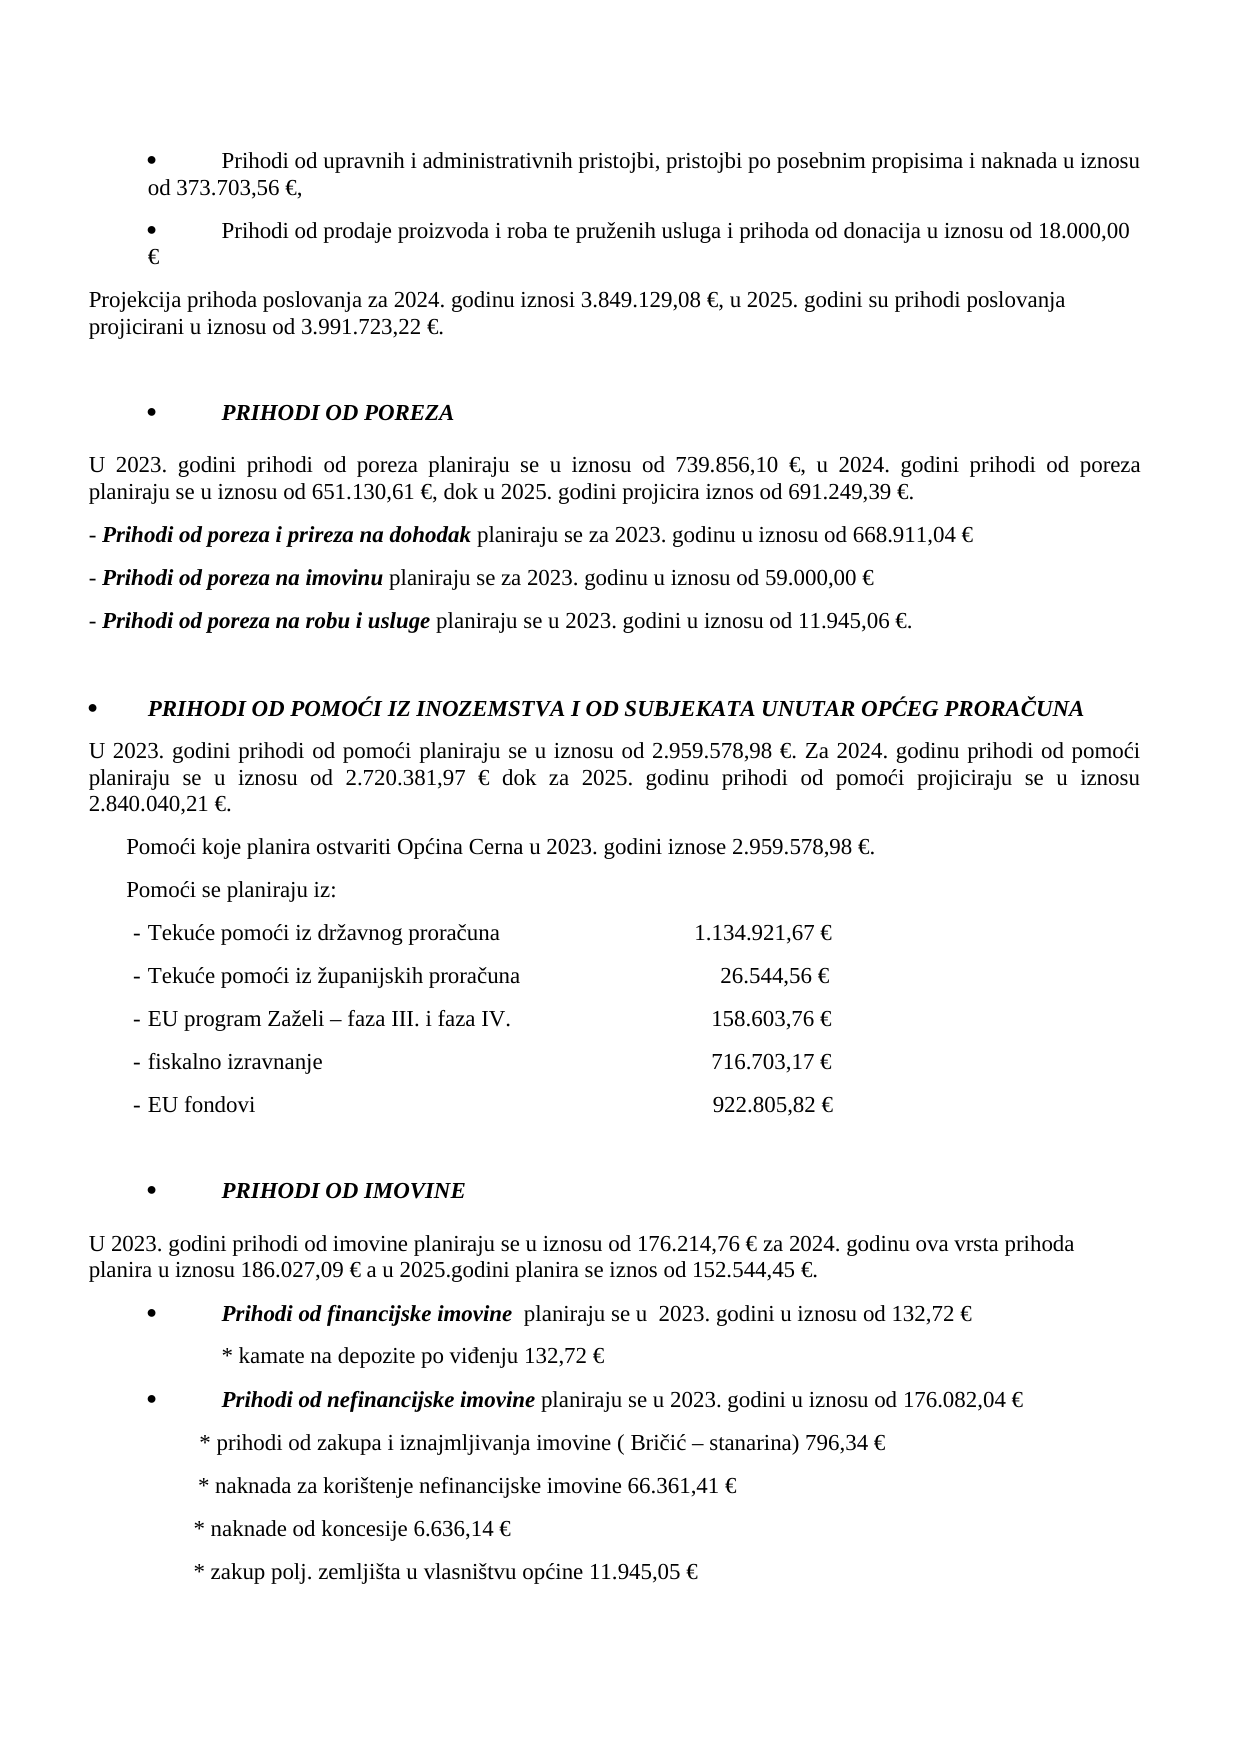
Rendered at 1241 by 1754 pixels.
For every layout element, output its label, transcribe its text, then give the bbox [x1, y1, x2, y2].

list fiskalno izravnanje 716.703,17 € [88, 1048, 1157, 1075]
list PRIHODI OD POREZA [148, 399, 1142, 425]
text - Prihodi od poreza na imovinu planiraju se za 2023. godinu u iznosu od 59.000,00 € [88, 564, 1142, 590]
list Tekuće pomoći iz županijskih proračuna 26.544,56 € [88, 962, 1157, 989]
text - Prihodi od poreza i prireza na dohodak planiraju se za 2023. godinu u iznosu od 668.911,04 € [88, 521, 1142, 547]
text * kamate na depozite po viđenju 132,72 € [221, 1343, 1142, 1369]
text U 2023. godini prihodi od imovine planiraju se u iznosu od 176.214,76 € za 2024. godinu ova vrsta prihoda planira u iznosu 186.027,09 € a u 2025.godini planira se iznos od 152.544,45 €. [88, 1230, 1142, 1283]
list Prihodi od upravnih i administrativnih pristojbi, pristojbi po posebnim propisima i naknada u iznosu od 373.703,56 €, [148, 148, 1142, 200]
text - Prihodi od poreza na robu i usluge planiraju se u 2023. godini u iznosu od 11.945,06 €. [88, 607, 1142, 633]
text * naknada za korištenje nefinancijske imovine 66.361,41 € [163, 1472, 1142, 1498]
list PRIHODI OD POMOĆI IZ INOZEMSTVA I OD SUBJEKATA UNUTAR OPĆEG PRORAČUNA [88, 694, 1142, 721]
list Prihodi od nefinancijske imovine planiraju se u 2023. godini u iznosu od 176.082,04 € [148, 1386, 1142, 1412]
text Pomoći koje planira ostvariti Općina Cerna u 2023. godini iznose 2.959.578,98 €. [88, 833, 1142, 860]
text U 2023. godini prihodi od pomoći planiraju se u iznosu od 2.959.578,98 €. Za 2024. godinu prihodi od pomoći planiraju se u iznosu od 2.720.381,97 € dok za 2025. godinu prihodi od pomoći projiciraju se u iznosu 2.840.040,21 €. [88, 738, 1142, 817]
text Projekcija prihoda poslovanja za 2024. godinu iznosi 3.849.129,08 €, u 2025. godini su prihodi poslovanja projicirani u iznosu od 3.991.723,22 €. [88, 286, 1142, 339]
text Pomoći se planiraju iz: [88, 876, 1142, 903]
list EU program Zaželi – faza III. i faza IV. 158.603,76 € [88, 1005, 1157, 1032]
list Tekuće pomoći iz državnog proračuna 1.134.921,67 € [88, 919, 1157, 946]
text * naknade od koncesije 6.636,14 € [148, 1515, 1142, 1541]
text * prihodi od zakupa i iznajmljivanja imovine ( Bričić – stanarina) 796,34 € [148, 1429, 1142, 1455]
list EU fondovi 922.805,82 € [88, 1091, 1157, 1118]
text U 2023. godini prihodi od poreza planiraju se u iznosu od 739.856,10 €, u 2024. godini prihodi od poreza planiraju se u iznosu od 651.130,61 €, dok u 2025. godini projicira iznos od 691.249,39 €. [88, 451, 1142, 504]
list Prihodi od prodaje proizvoda i roba te pruženih usluga i prihoda od donacija u iznosu od 18.000,00 € [148, 217, 1142, 270]
text * zakup polj. zemljišta u vlasništvu općine 11.945,05 € [148, 1558, 1142, 1584]
list PRIHODI OD IMOVINE [148, 1177, 1142, 1204]
list Prihodi od financijske imovine planiraju se u 2023. godini u iznosu od 132,72 € [148, 1299, 1142, 1326]
